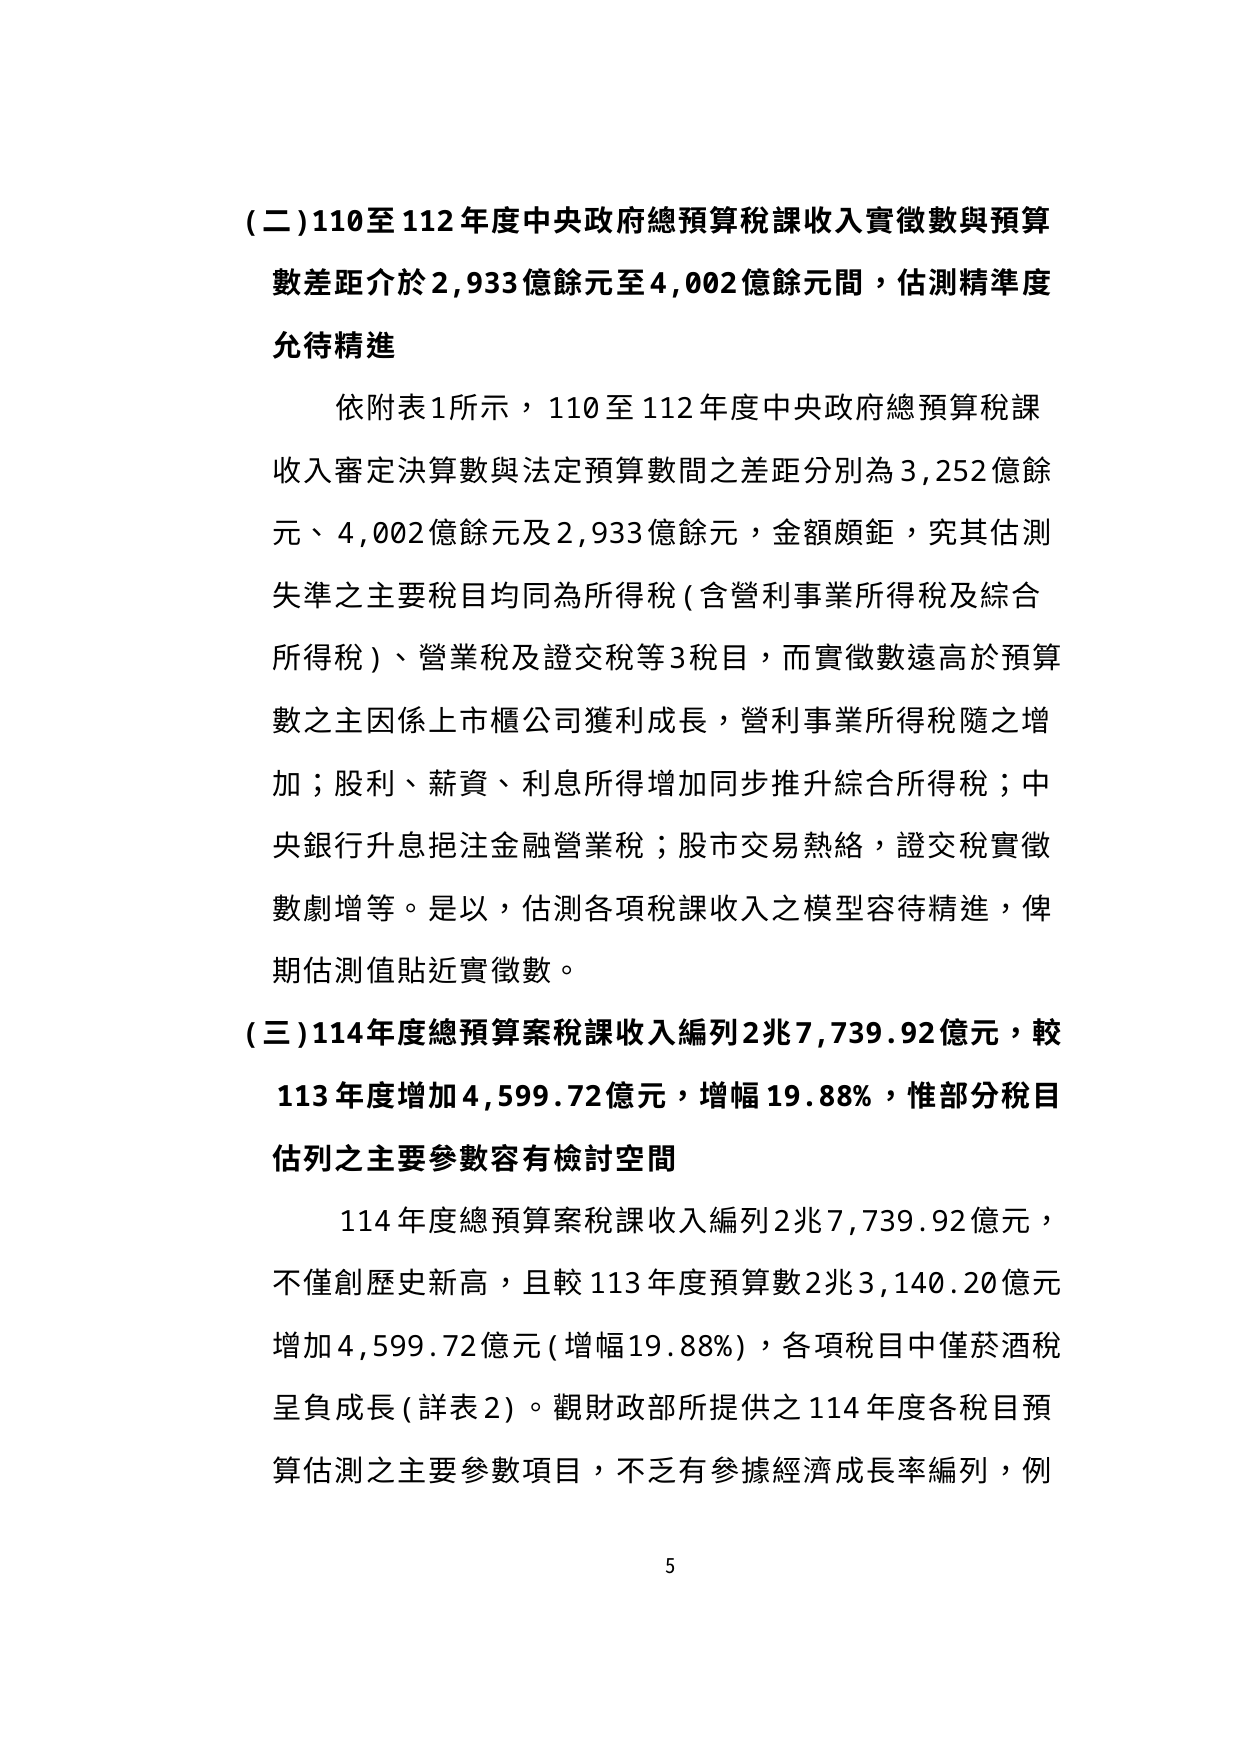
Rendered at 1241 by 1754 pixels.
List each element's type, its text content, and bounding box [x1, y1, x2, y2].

text 依附表1所示，110至112年度中央政府總預算稅課收入審定決算數與法定預算數間之差距分別為3,252億餘元、4,002億餘元及2,933億餘元，金額頗鉅，究其估測失準之主要稅目均同為所得稅(含營利事業所得稅及綜合所得稅)、營業稅及證交稅等3稅目，而實徵數遠高於預算數之主因係上市櫃公司獲利成長，營利事業所得稅隨之增加；股利、薪資、利息所得增加同步推升綜合所得稅；中央銀行升息挹注金融營業稅；股市交易熱絡，證交稅實徵數劇增等。是以，估測各項稅課收入之模型容待精進，俾期估測值貼近實徵數。 [266, 365, 1063, 990]
text (三)114年度總預算案稅課收入編列2兆7,739.92億元，較113年度增加4,599.72億元，增幅19.88%，惟部分稅目估列之主要參數容有檢討空間 [236, 990, 1063, 1177]
text 114年度總預算案稅課收入編列2兆7,739.92億元，不僅創歷史新高，且較113年度預算數2兆3,140.20億元增加4,599.72億元(增幅19.88%)，各項稅目中僅菸酒稅呈負成長(詳表2)。觀財政部所提供之114年度各稅目預算估測之主要參數項目，不乏有參據經濟成長率編列，例 [266, 1177, 1063, 1490]
text (二)110至112年度中央政府總預算稅課收入實徵數與預算數差距介於2,933億餘元至4,002億餘元間，估測精準度允待精進 [236, 177, 1063, 365]
